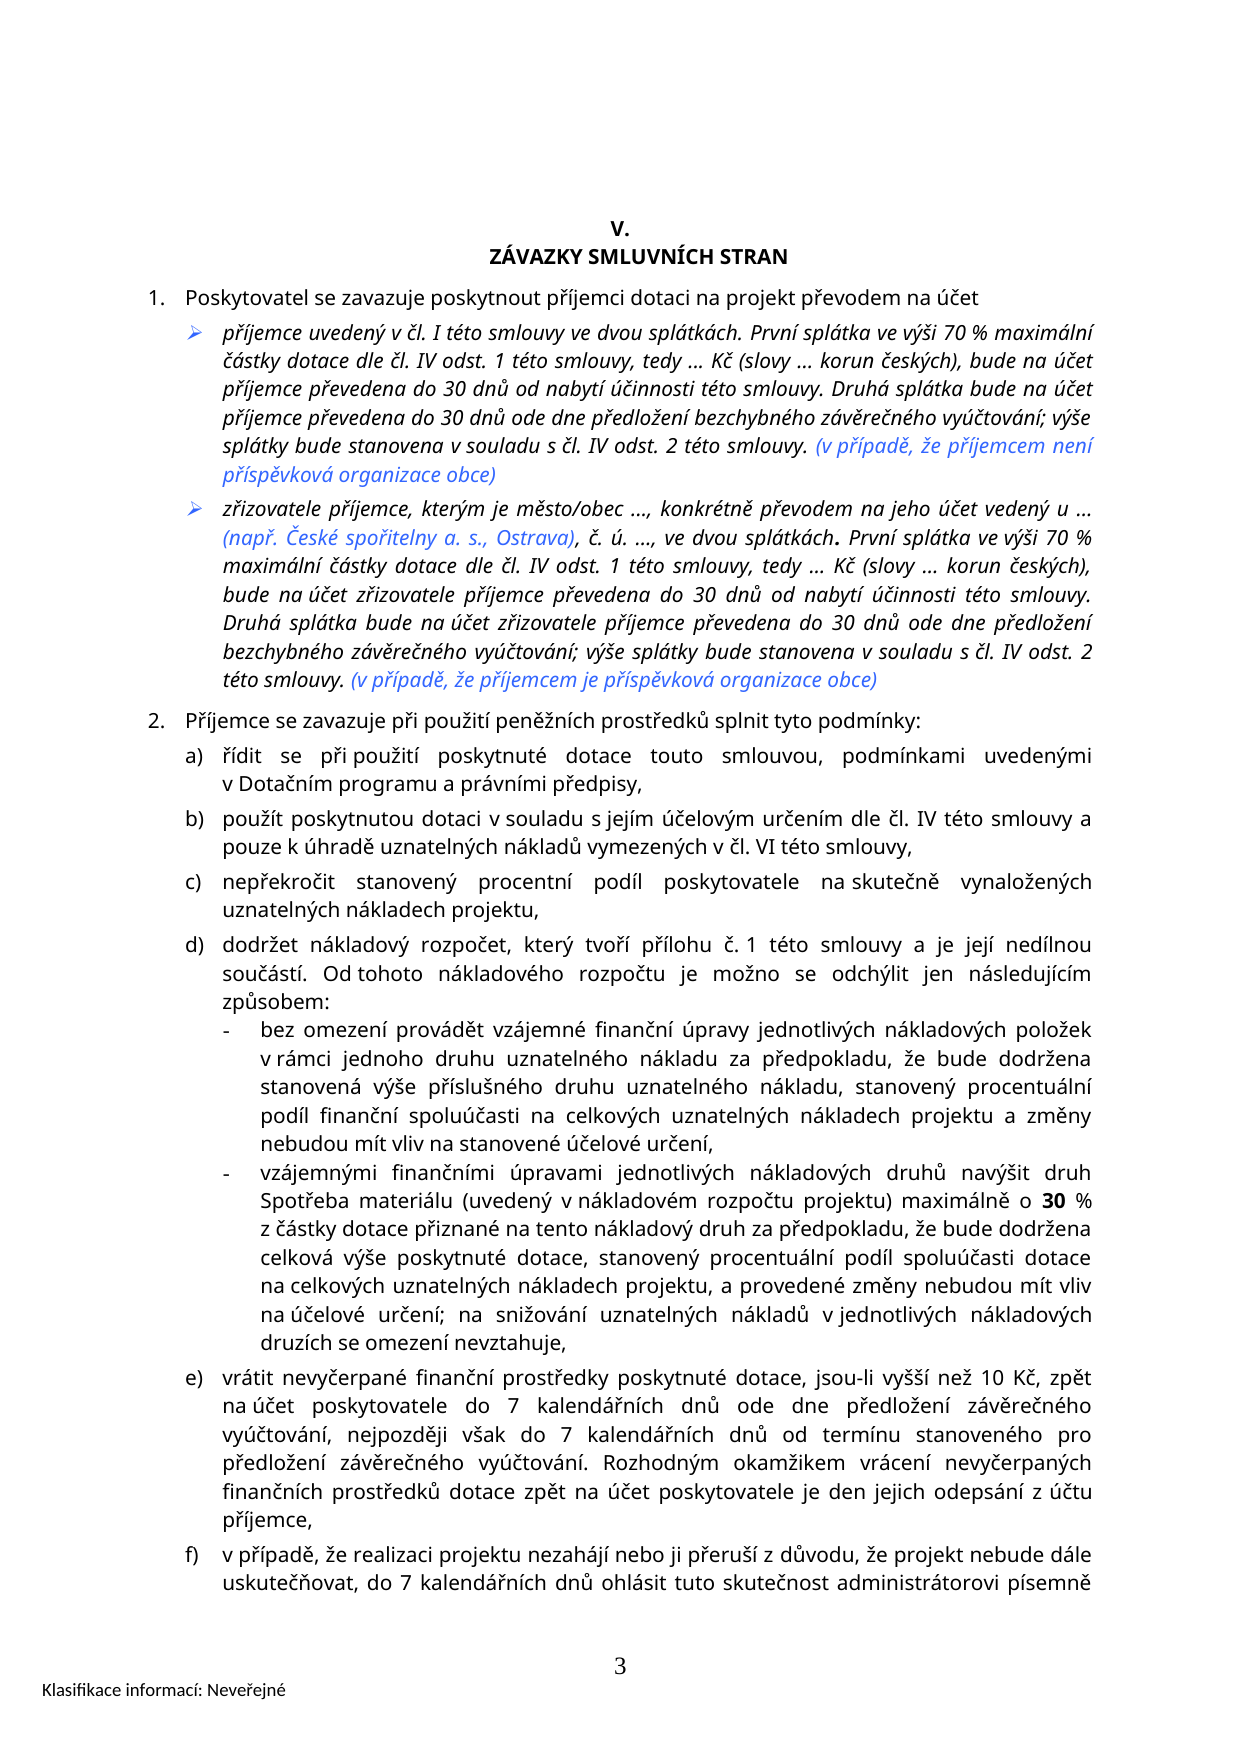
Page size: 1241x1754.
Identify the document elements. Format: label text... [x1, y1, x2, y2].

list vrátit nevyčerpané finanční prostředky poskytnuté dotace, jsou-li vyšší než 10 Kč, zpět na účet poskytovatele do 7 kalendářních dnů ode dne předložení závěrečného vyúčtování, nejpozději však do 7 kalendářních dnů od termínu stanoveného pro předložení závěrečného vyúčtování. Rozhodným okamžikem vrácení nevyčerpaných finančních prostředků dotace zpět na účet poskytovatele je den jejich odepsání z účtu příjemce, [185, 1363, 1092, 1534]
list příjemce uvedený v čl. I této smlouvy ve dvou splátkách. První splátka ve výši 70 % maximální částky dotace dle čl. IV odst. 1 této smlouvy, tedy ... Kč (slovy … korun českých), bude na účet příjemce převedena do 30 dnů od nabytí účinnosti této smlouvy. Druhá splátka bude na účet příjemce převedena do 30 dnů ode dne předložení bezchybného závěrečného vyúčtování; výše splátky bude stanovena v souladu s čl. IV odst. 2 této smlouvy. (v případě, že příjemcem není příspěvková organizace obce) [185, 318, 1092, 488]
list v případě, že realizaci projektu nezahájí nebo ji přeruší z důvodu, že projekt nebude dále uskutečňovat, do 7 kalendářních dnů ohlásit tuto skutečnost administrátorovi písemně [185, 1540, 1092, 1597]
text V. [148, 214, 1092, 242]
list vzájemnými finančními úpravami jednotlivých nákladových druhů navýšit druh Spotřeba materiálu (uvedený v nákladovém rozpočtu projektu) maximálně o 30 % z částky dotace přiznané na tento nákladový druh za předpokladu, že bude dodržena celková výše poskytnuté dotace, stanovený procentuální podíl spoluúčasti dotace na celkových uznatelných nákladech projektu, a provedené změny nebudou mít vliv na účelové určení; na snižování uznatelných nákladů v jednotlivých nákladových druzích se omezení nevztahuje, [223, 1158, 1092, 1357]
list Poskytovatel se zavazuje poskytnout příjemci dotaci na projekt převodem na účet [148, 283, 1092, 311]
text ZÁVAZKY SMLUVNÍCH STRAN [185, 242, 1092, 271]
list dodržet nákladový rozpočet, který tvoří přílohu č. 1 této smlouvy a je její nedílnou součástí. Od tohoto nákladového rozpočtu je možno se odchýlit jen následujícím způsobem: [185, 930, 1092, 1016]
list zřizovatele příjemce, kterým je město/obec ..., konkrétně převodem na jeho účet vedený u … (např. České spořitelny a. s., Ostrava), č. ú. …, ve dvou splátkách. První splátka ve výši 70 % maximální částky dotace dle čl. IV odst. 1 této smlouvy, tedy ... Kč (slovy … korun českých), bude na účet zřizovatele příjemce převedena do 30 dnů od nabytí účinnosti této smlouvy. Druhá splátka bude na účet zřizovatele příjemce převedena do 30 dnů ode dne předložení bezchybného závěrečného vyúčtování; výše splátky bude stanovena v souladu s čl. IV odst. 2 této smlouvy. (v případě, že příjemcem je příspěvková organizace obce) [185, 494, 1092, 694]
list bez omezení provádět vzájemné finanční úpravy jednotlivých nákladových položek v rámci jednoho druhu uznatelného nákladu za předpokladu, že bude dodržena stanovená výše příslušného druhu uznatelného nákladu, stanovený procentuální podíl finanční spoluúčasti na celkových uznatelných nákladech projektu a změny nebudou mít vliv na stanovené účelové určení, [223, 1016, 1092, 1158]
list nepřekročit stanovený procentní podíl poskytovatele na skutečně vynaložených uznatelných nákladech projektu, [185, 867, 1092, 924]
list použít poskytnutou dotaci v souladu s jejím účelovým určením dle čl. IV této smlouvy a pouze k úhradě uznatelných nákladů vymezených v čl. VI této smlouvy, [185, 804, 1092, 861]
list řídit se při použití poskytnuté dotace touto smlouvou, podmínkami uvedenými v Dotačním programu a právními předpisy, [185, 741, 1092, 798]
list Příjemce se zavazuje při použití peněžních prostředků splnit tyto podmínky: [148, 706, 1092, 734]
